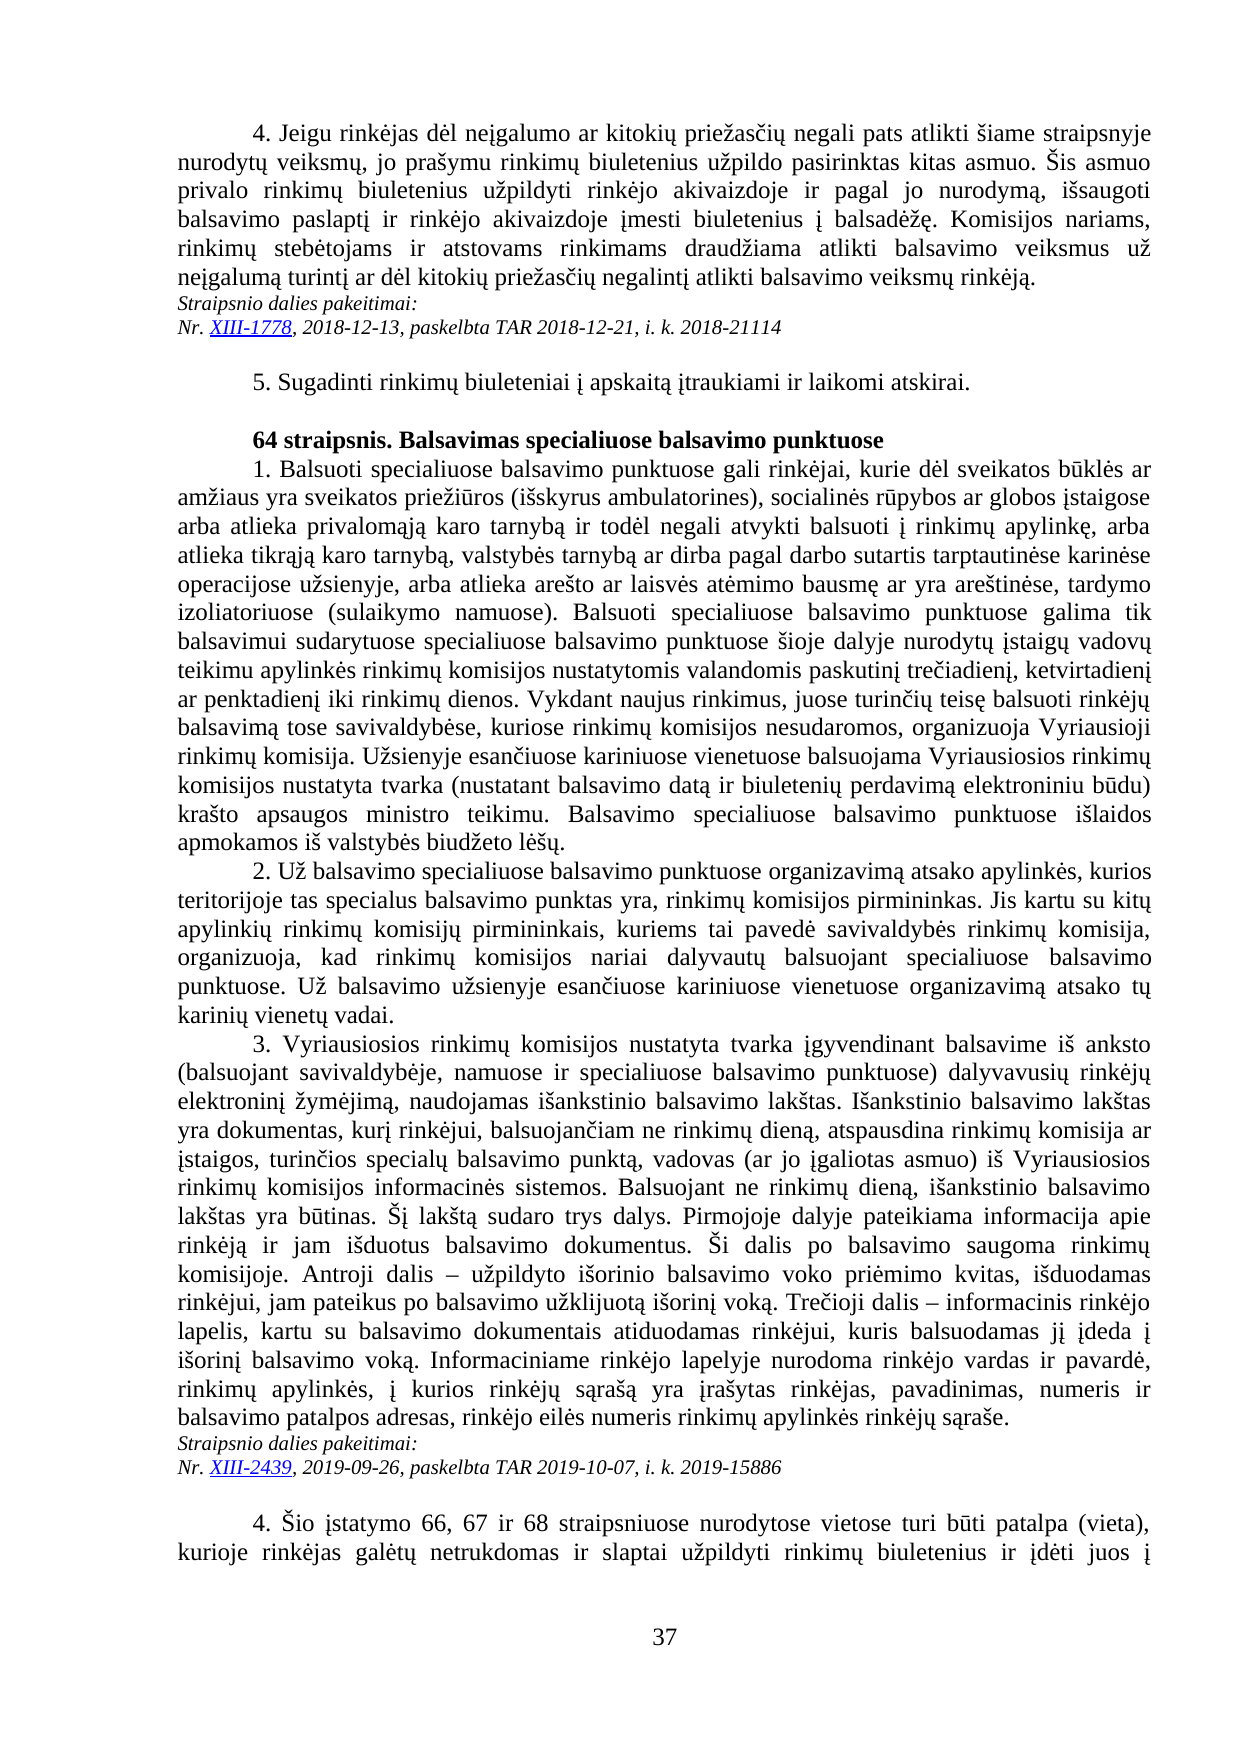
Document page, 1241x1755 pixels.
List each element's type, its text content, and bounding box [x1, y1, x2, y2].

text 2. Už balsavimo specialiuose balsavimo punktuose organizavimą atsako apylinkės, kurios teritorijoje tas specialus balsavimo punktas yra, rinkimų komisijos pirmininkas. Jis kartu su kitų apylinkių rinkimų komisijų pirmininkais, kuriems tai pavedė savivaldybės rinkimų komisija, organizuoja, kad rinkimų komisijos nariai dalyvautų balsuojant specialiuose balsavimo punktuose. Už balsavimo užsienyje esančiuose kariniuose vienetuose organizavimą atsako tų karinių vienetų vadai. [177, 856, 1152, 1029]
text Nr. XIII-2439, 2019-09-26, paskelbta TAR 2019-10-07, i. k. 2019-15886 [177, 1455, 1152, 1479]
text Nr. XIII-1778, 2018-12-13, paskelbta TAR 2018-12-21, i. k. 2018-21114 [177, 315, 1152, 339]
text 4. Jeigu rinkėjas dėl neįgalumo ar kitokių priežasčių negali pats atlikti šiame straipsnyje nurodytų veiksmų, jo prašymu rinkimų biuletenius užpildo pasirinktas kitas asmuo. Šis asmuo privalo rinkimų biuletenius užpildyti rinkėjo akivaizdoje ir pagal jo nurodymą, išsaugoti balsavimo paslaptį ir rinkėjo akivaizdoje įmesti biuletenius į balsadėžę. Komisijos nariams, rinkimų stebėtojams ir atstovams rinkimams draudžiama atlikti balsavimo veiksmus už neįgalumą turintį ar dėl kitokių priežasčių negalintį atlikti balsavimo veiksmų rinkėją. [177, 118, 1152, 291]
text 64 straipsnis. Balsavimas specialiuose balsavimo punktuose [177, 425, 1152, 454]
text 4. Šio įstatymo 66, 67 ir 68 straipsniuose nurodytose vietose turi būti patalpa (vieta), kurioje rinkėjas galėtų netrukdomas ir slaptai užpildyti rinkimų biuletenius ir įdėti juos į [177, 1508, 1152, 1566]
text Straipsnio dalies pakeitimai: [177, 291, 1152, 315]
text 3. Vyriausiosios rinkimų komisijos nustatyta tvarka įgyvendinant balsavime iš anksto (balsuojant savivaldybėje, namuose ir specialiuose balsavimo punktuose) dalyvavusių rinkėjų elektroninį žymėjimą, naudojamas išankstinio balsavimo lakštas. Išankstinio balsavimo lakštas yra dokumentas, kurį rinkėjui, balsuojančiam ne rinkimų dieną, atspausdina rinkimų komisija ar įstaigos, turinčios specialų balsavimo punktą, vadovas (ar jo įgaliotas asmuo) iš Vyriausiosios rinkimų komisijos informacinės sistemos. Balsuojant ne rinkimų dieną, išankstinio balsavimo lakštas yra būtinas. Šį lakštą sudaro trys dalys. Pirmojoje dalyje pateikiama informacija apie rinkėją ir jam išduotus balsavimo dokumentus. Ši dalis po balsavimo saugoma rinkimų komisijoje. Antroji dalis – užpildyto išorinio balsavimo voko priėmimo kvitas, išduodamas rinkėjui, jam pateikus po balsavimo užklijuotą išorinį voką. Trečioji dalis – informacinis rinkėjo lapelis, kartu su balsavimo dokumentais atiduodamas rinkėjui, kuris balsuodamas jį įdeda į išorinį balsavimo voką. Informaciniame rinkėjo lapelyje nurodoma rinkėjo vardas ir pavardė, rinkimų apylinkės, į kurios rinkėjų sąrašą yra įrašytas rinkėjas, pavadinimas, numeris ir balsavimo patalpos adresas, rinkėjo eilės numeris rinkimų apylinkės rinkėjų sąraše. [177, 1029, 1152, 1431]
text 5. Sugadinti rinkimų biuleteniai į apskaitą įtraukiami ir laikomi atskirai. [177, 367, 1152, 396]
text 1. Balsuoti specialiuose balsavimo punktuose gali rinkėjai, kurie dėl sveikatos būklės ar amžiaus yra sveikatos priežiūros (išskyrus ambulatorines), socialinės rūpybos ar globos įstaigose arba atlieka privalomąją karo tarnybą ir todėl negali atvykti balsuoti į rinkimų apylinkę, arba atlieka tikrąją karo tarnybą, valstybės tarnybą ar dirba pagal darbo sutartis tarptautinėse karinėse operacijose užsienyje, arba atlieka arešto ar laisvės atėmimo bausmę ar yra areštinėse, tardymo izoliatoriuose (sulaikymo namuose). Balsuoti specialiuose balsavimo punktuose galima tik balsavimui sudarytuose specialiuose balsavimo punktuose šioje dalyje nurodytų įstaigų vadovų teikimu apylinkės rinkimų komisijos nustatytomis valandomis paskutinį trečiadienį, ketvirtadienį ar penktadienį iki rinkimų dienos. Vykdant naujus rinkimus, juose turinčių teisę balsuoti rinkėjų balsavimą tose savivaldybėse, kuriose rinkimų komisijos nesudaromos, organizuoja Vyriausioji rinkimų komisija. Užsienyje esančiuose kariniuose vienetuose balsuojama Vyriausiosios rinkimų komisijos nustatyta tvarka (nustatant balsavimo datą ir biuletenių perdavimą elektroniniu būdu) krašto apsaugos ministro teikimu. Balsavimo specialiuose balsavimo punktuose išlaidos apmokamos iš valstybės biudžeto lėšų. [177, 454, 1152, 856]
text Straipsnio dalies pakeitimai: [177, 1431, 1152, 1455]
